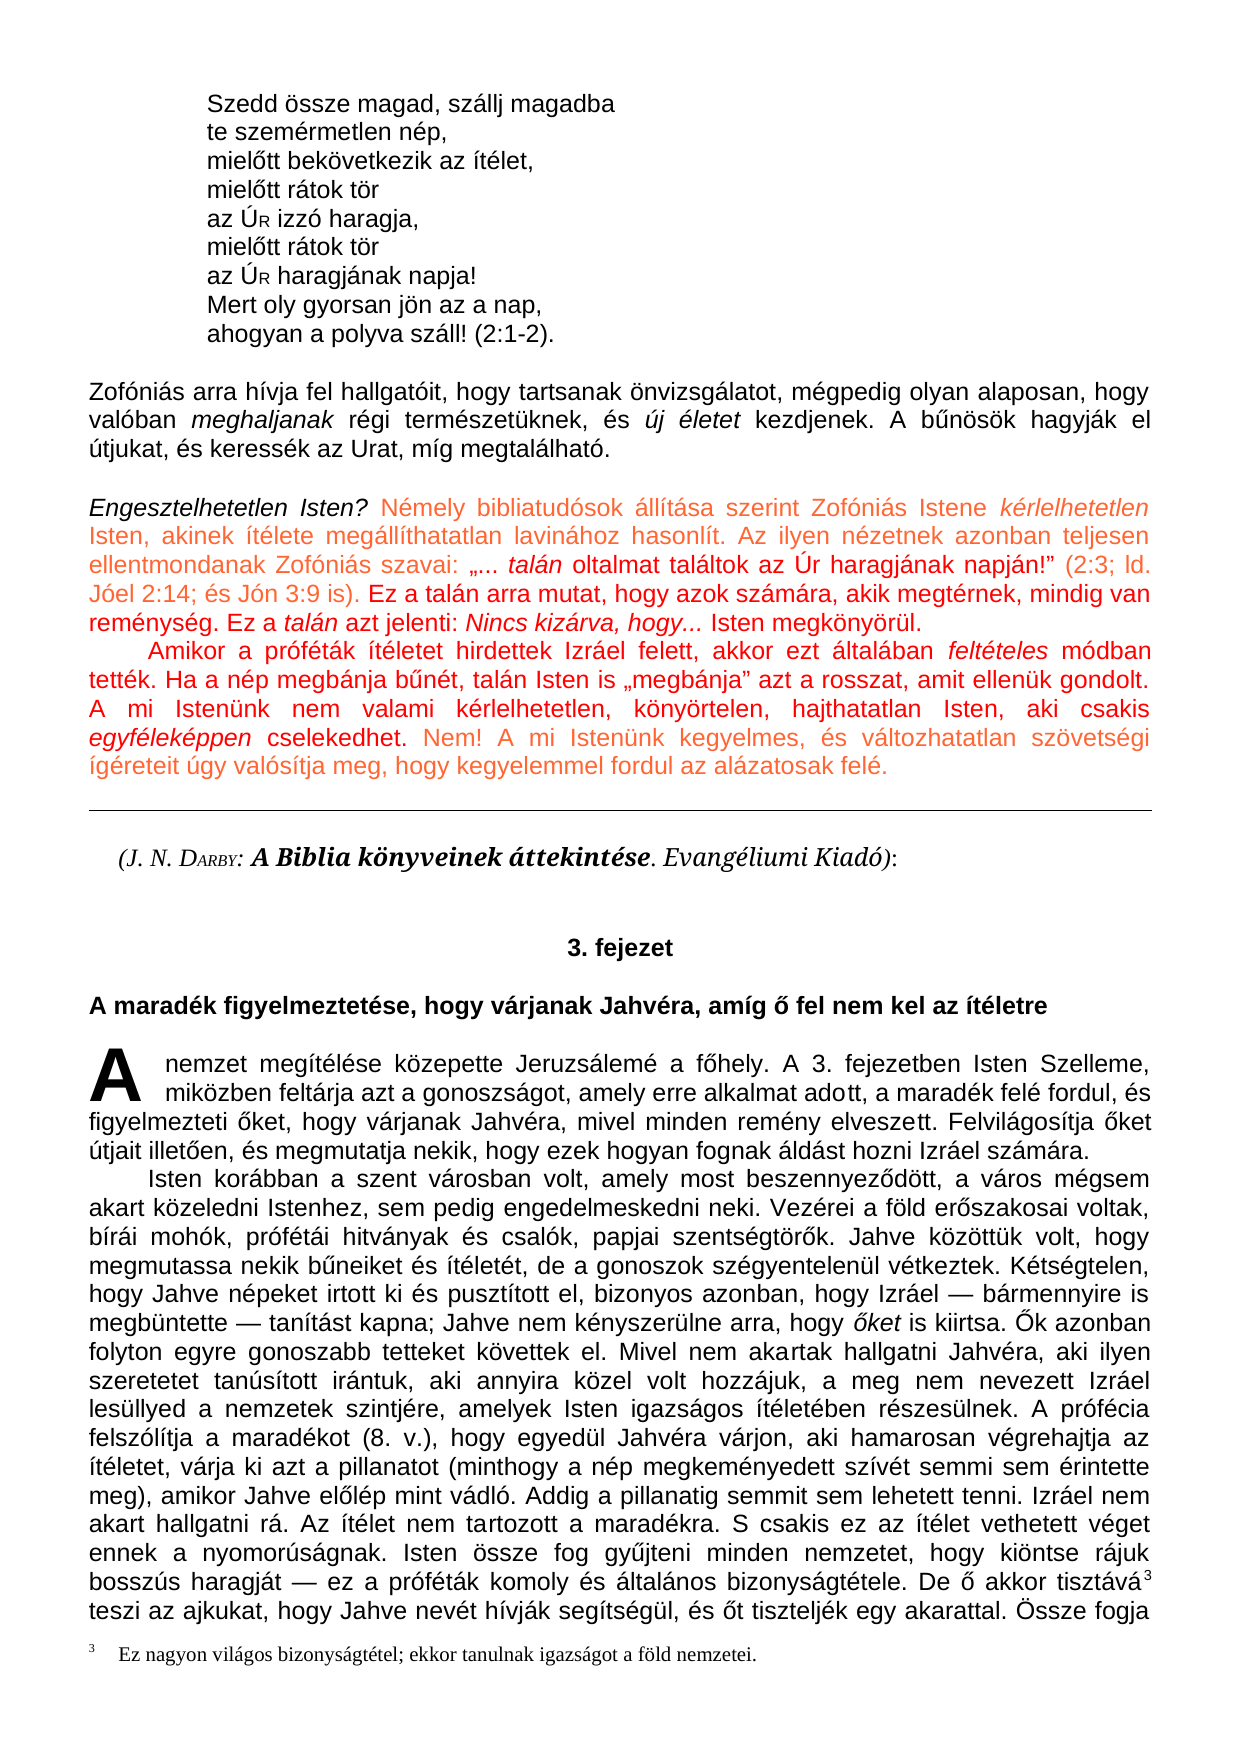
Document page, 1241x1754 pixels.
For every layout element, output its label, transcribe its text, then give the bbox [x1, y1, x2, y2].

text 3. fejezet [88, 933, 1152, 962]
text (J. N. Darby: A Biblia könyveinek áttekintése. Evangéliumi Kiadó): [88, 811, 1152, 903]
text A nemzet megítélése közepette Jeruzsálemé a főhely. A 3. fejezetben Isten Szelleme, miközben feltárja azt a gonoszságot, amely erre alkalmat adott, a maradék felé fordul, és figyelmezteti őket, hogy várjanak Jahvéra, mivel minden remény elveszett. Felvilágosítja őket útjait illetően, és megmutatja nekik, hogy ezek hogyan fognak áldást hozni Izráel számára. [88, 1049, 1152, 1164]
text Engesztelhetetlen Isten? Némely bibliatudósok állítása szerint Zofóniás Istene kérlelhetetlen Isten, akinek ítélete megállíthatatlan lavinához hasonlít. Az ilyen nézetnek azonban teljesen ellentmondanak Zofóniás szavai: „... talán oltalmat találtok az Úr haragjának napján!” (2:3; ld. Jóel 2:14; és Jón 3:9 is). Ez a talán arra mutat, hogy azok számára, akik megtérnek, mindig van reménység. Ez a talán azt jelenti: Nincs kizárva, hogy... Isten megkönyörül. [88, 492, 1152, 636]
text Amikor a próféták ítéletet hirdettek Izráel felett, akkor ezt általában feltételes módban tették. Ha a nép megbánja bűnét, talán Isten is „megbánja” azt a rosszat, amit ellenük gondolt. A mi Istenünk nem valami kérlelhetetlen, könyörtelen, hajthatatlan Isten, aki csakis egyféleképpen cselekedhet. Nem! A mi Istenünk kegyelmes, és változhatatlan szövetségi ígéreteit úgy valósítja meg, hogy kegyelemmel fordul az alázatosak felé. [88, 636, 1152, 780]
text Isten korábban a szent városban volt, amely most beszennyeződött, a város mégsem akart közeledni Istenhez, sem pedig engedelmeskedni neki. Vezérei a föld erőszakosai voltak, bírái mohók, prófétái hitványak és csalók, papjai szentségtörők. Jahve közöttük volt, hogy megmutassa nekik bűneiket és ítéletét, de a gonoszok szégyentelenül vétkeztek. Kétségtelen, hogy Jahve népeket irtott ki és pusztított el, bizonyos azonban, hogy Izráel — bármennyire is megbüntette — tanítást kapna; Jahve nem kényszerülne arra, hogy őket is kiirtsa. Ők azonban folyton egyre gonoszabb tetteket követtek el. Mivel nem akartak hallgatni Jahvéra, aki ilyen szeretetet tanúsított irántuk, aki annyira közel volt hozzájuk, a meg nem nevezett Izráel lesüllyed a nemzetek szintjére, amelyek Isten igazságos ítéletében részesülnek. A prófécia felszólítja a maradékot (8. v.), hogy egyedül Jahvéra várjon, aki hamarosan végrehajtja az ítéletet, várja ki azt a pillanatot (minthogy a nép megkeményedett szívét semmi sem érintette meg), amikor Jahve előlép mint vádló. Addig a pillanatig semmit sem lehetett tenni. Izráel nem akart hallgatni rá. Az ítélet nem tartozott a maradékra. S csakis ez az ítélet vethetett véget ennek a nyomorúságnak. Isten össze fog gyűjteni minden nemzetet, hogy kiöntse rájuk bosszús haragját — ez a próféták komoly és általános bizonyságtétele. De ő akkor tisztává teszi az ajkukat, hogy Jahve nevét hívják segítségül, és őt tiszteljék egy akarattal. Össze fogja [88, 1164, 1152, 1624]
text Zofóniás arra hívja fel hallgatóit, hogy tartsanak önvizsgálatot, mégpedig olyan alaposan, hogy valóban meghaljanak régi természetüknek, és új életet kezdjenek. A bűnösök hagyják el útjukat, és keressék az Urat, míg megtalálható. [88, 377, 1152, 463]
text Ez nagyon világos bizonyságtétel; ekkor tanulnak igazságot a föld nemzetei. [88, 1641, 1152, 1665]
text A maradék figyelmeztetése, hogy várjanak Jahvéra, amíg ő fel nem kel az ítéletre [88, 991, 1152, 1020]
text Szedd össze magad, szállj magadba te szemérmetlen nép, mielőtt bekövetkezik az ítélet, mielőtt rátok tör az Úr izzó haragja, mielőtt rátok tör az Úr haragjának napja! Mert oly gyorsan jön az a nap, ahogyan a polyva száll! (2:1-2). [207, 88, 1152, 347]
